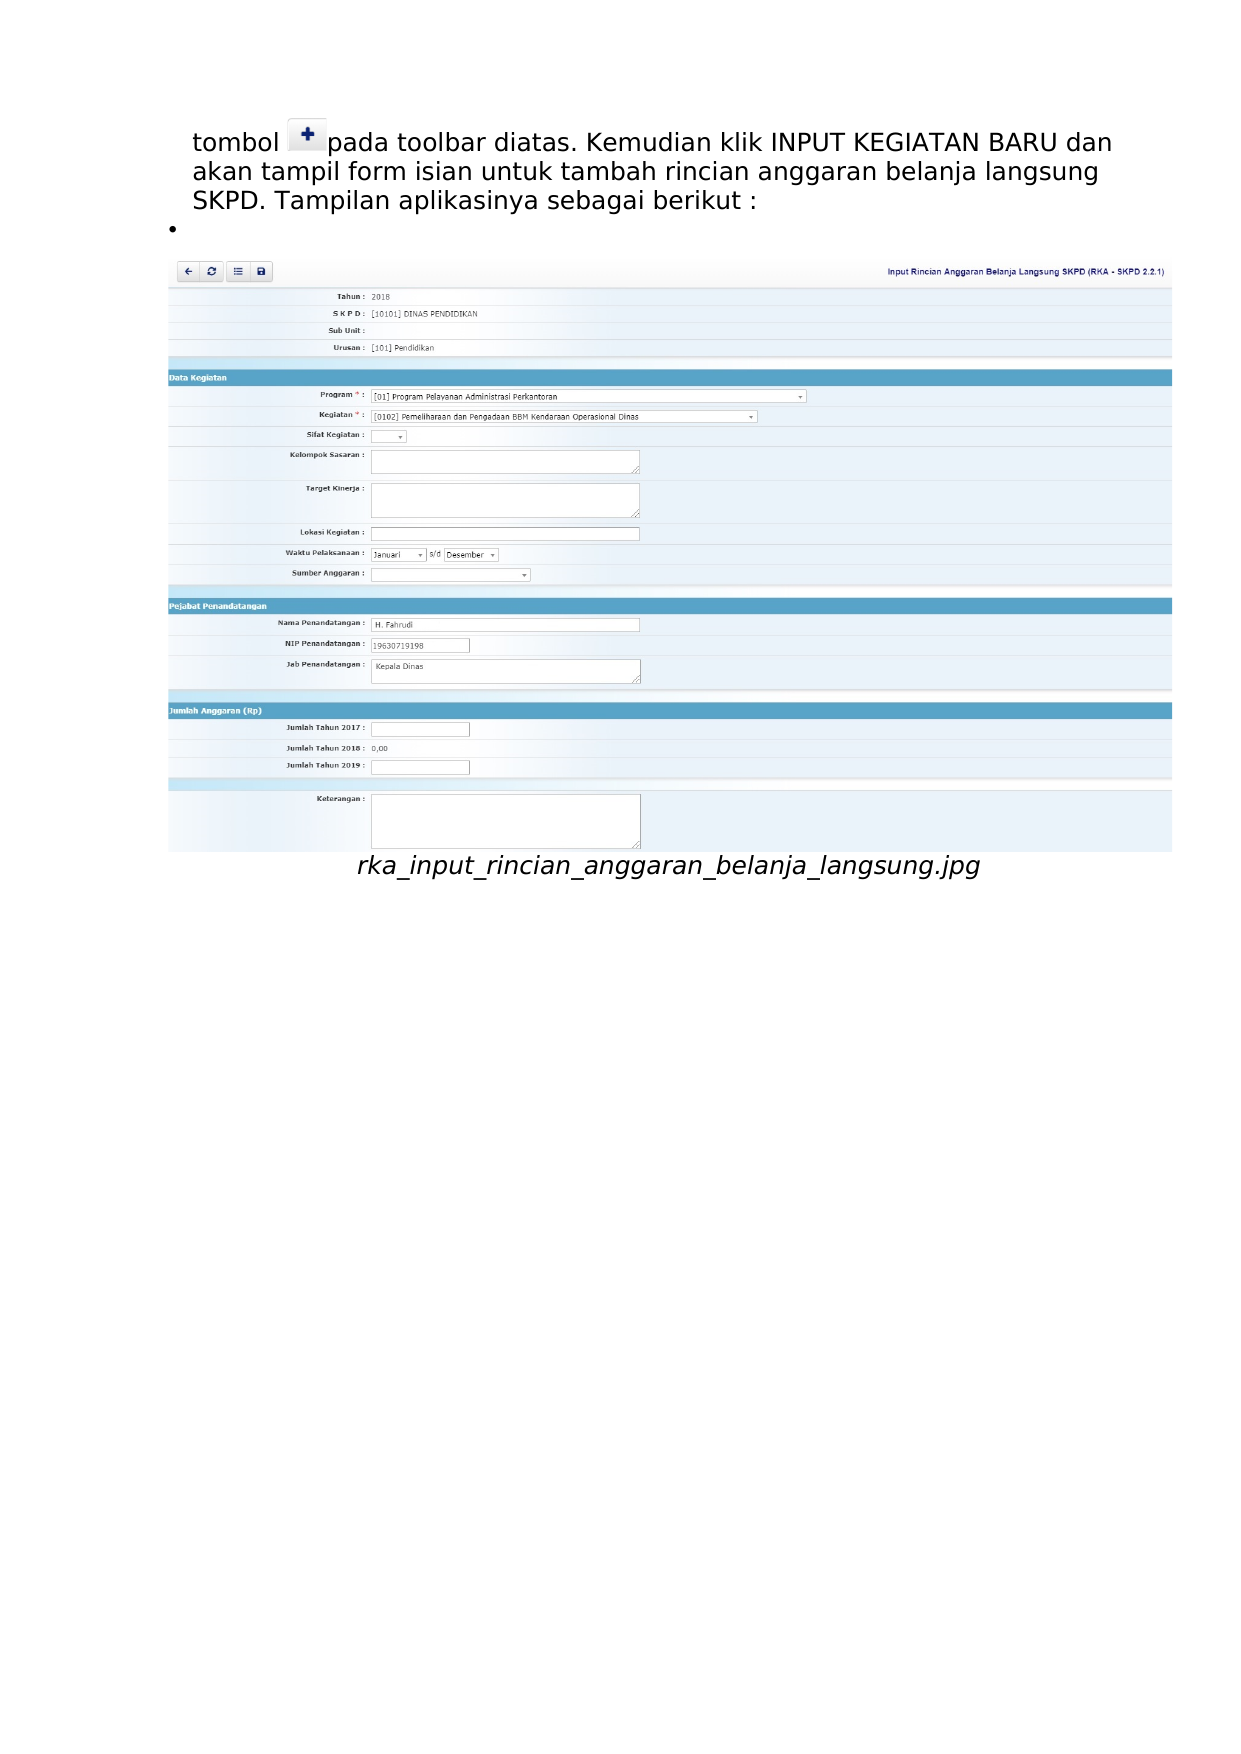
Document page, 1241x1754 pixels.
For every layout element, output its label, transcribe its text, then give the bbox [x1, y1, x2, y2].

list tombol pada toolbar diatas. Kemudian klik INPUT KEGIATAN BARU dan akan tampil form isian untuk tambah rincian anggaran belanja langsung SKPD. Tampilan aplikasinya sebagai berikut : [177, 118, 1122, 215]
list rka_input_rincian_anggaran_belanja_langsung.jpg [168, 852, 1172, 881]
picture [168, 256, 1173, 852]
picture [287, 118, 327, 151]
